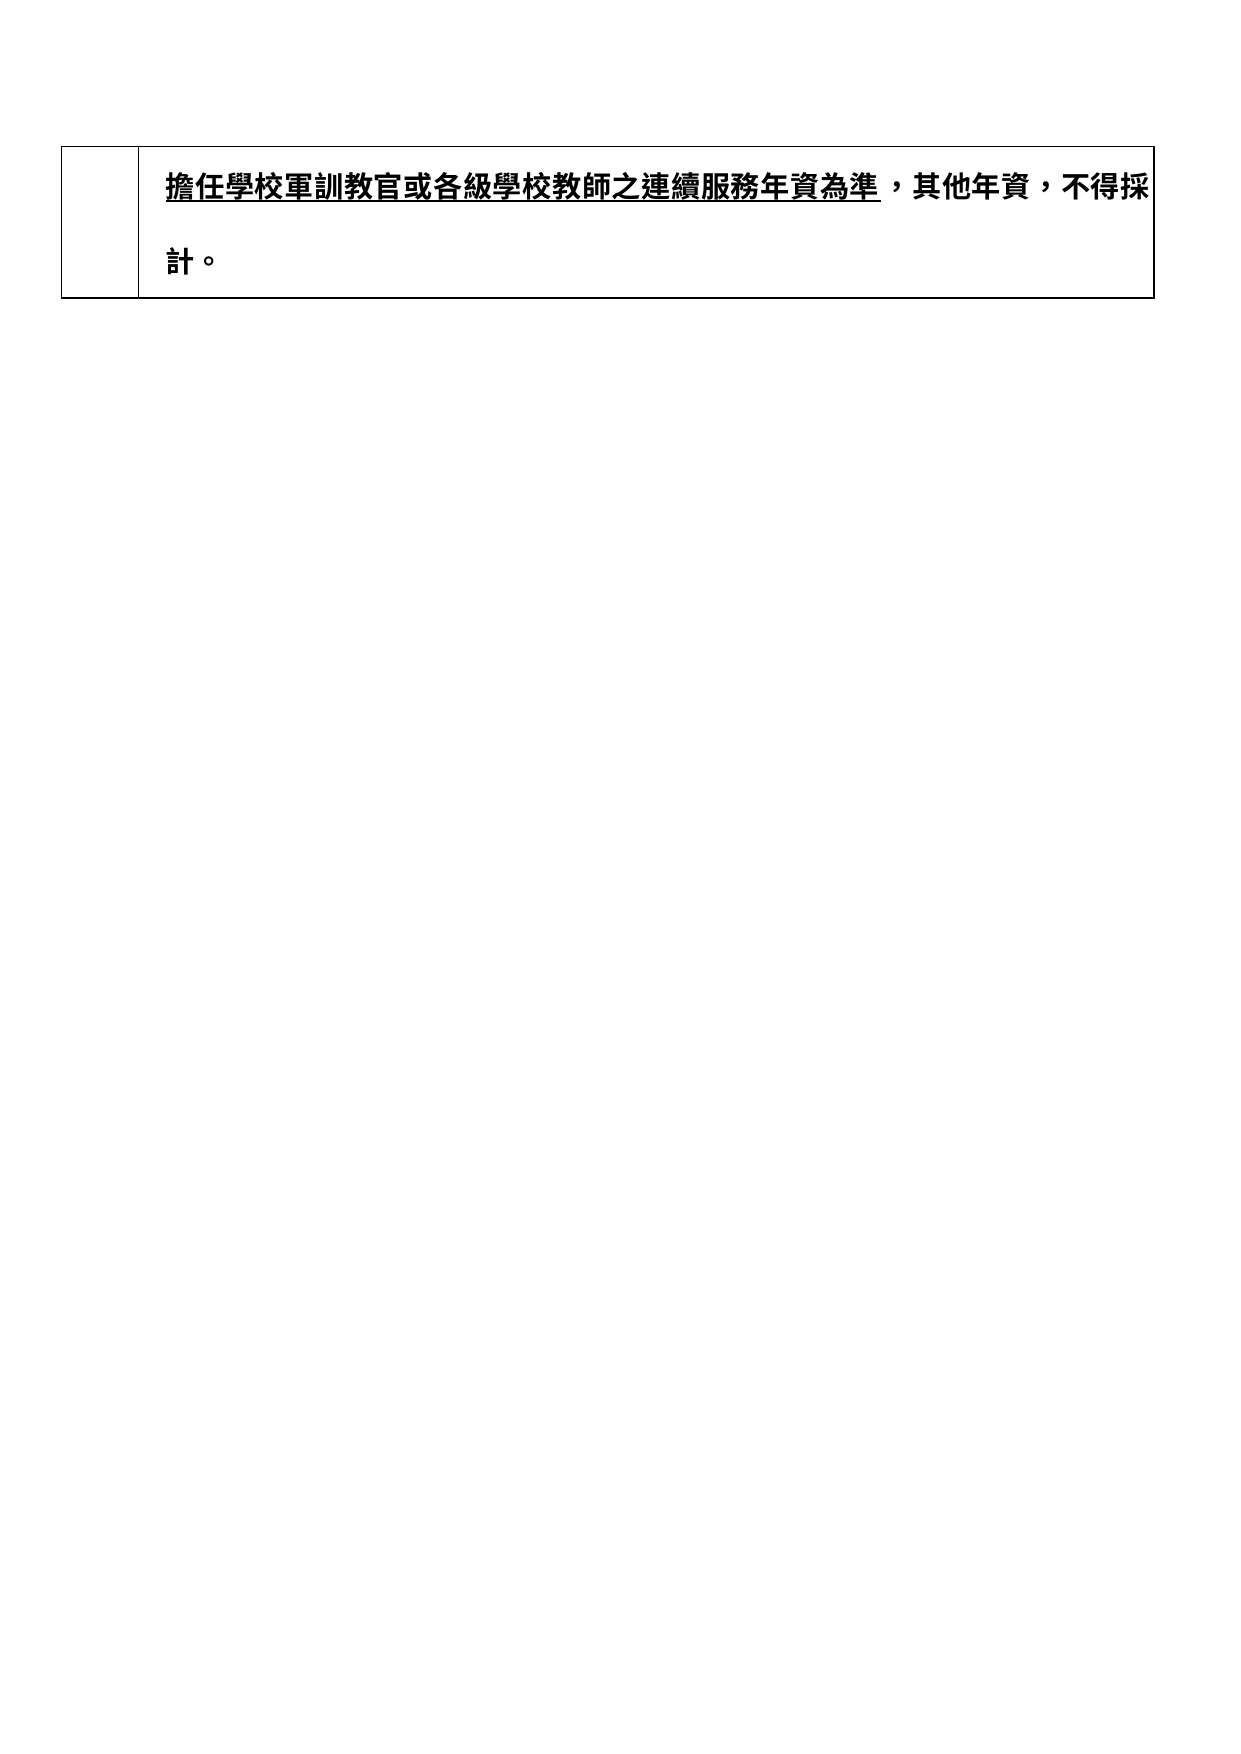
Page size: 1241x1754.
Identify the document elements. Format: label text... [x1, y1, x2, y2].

table_cell 擔任學校軍訓教官或各級學校教師之連續服務年資為準，其他年資，不得採計。 [139, 147, 1153, 297]
table_cell [62, 147, 138, 297]
